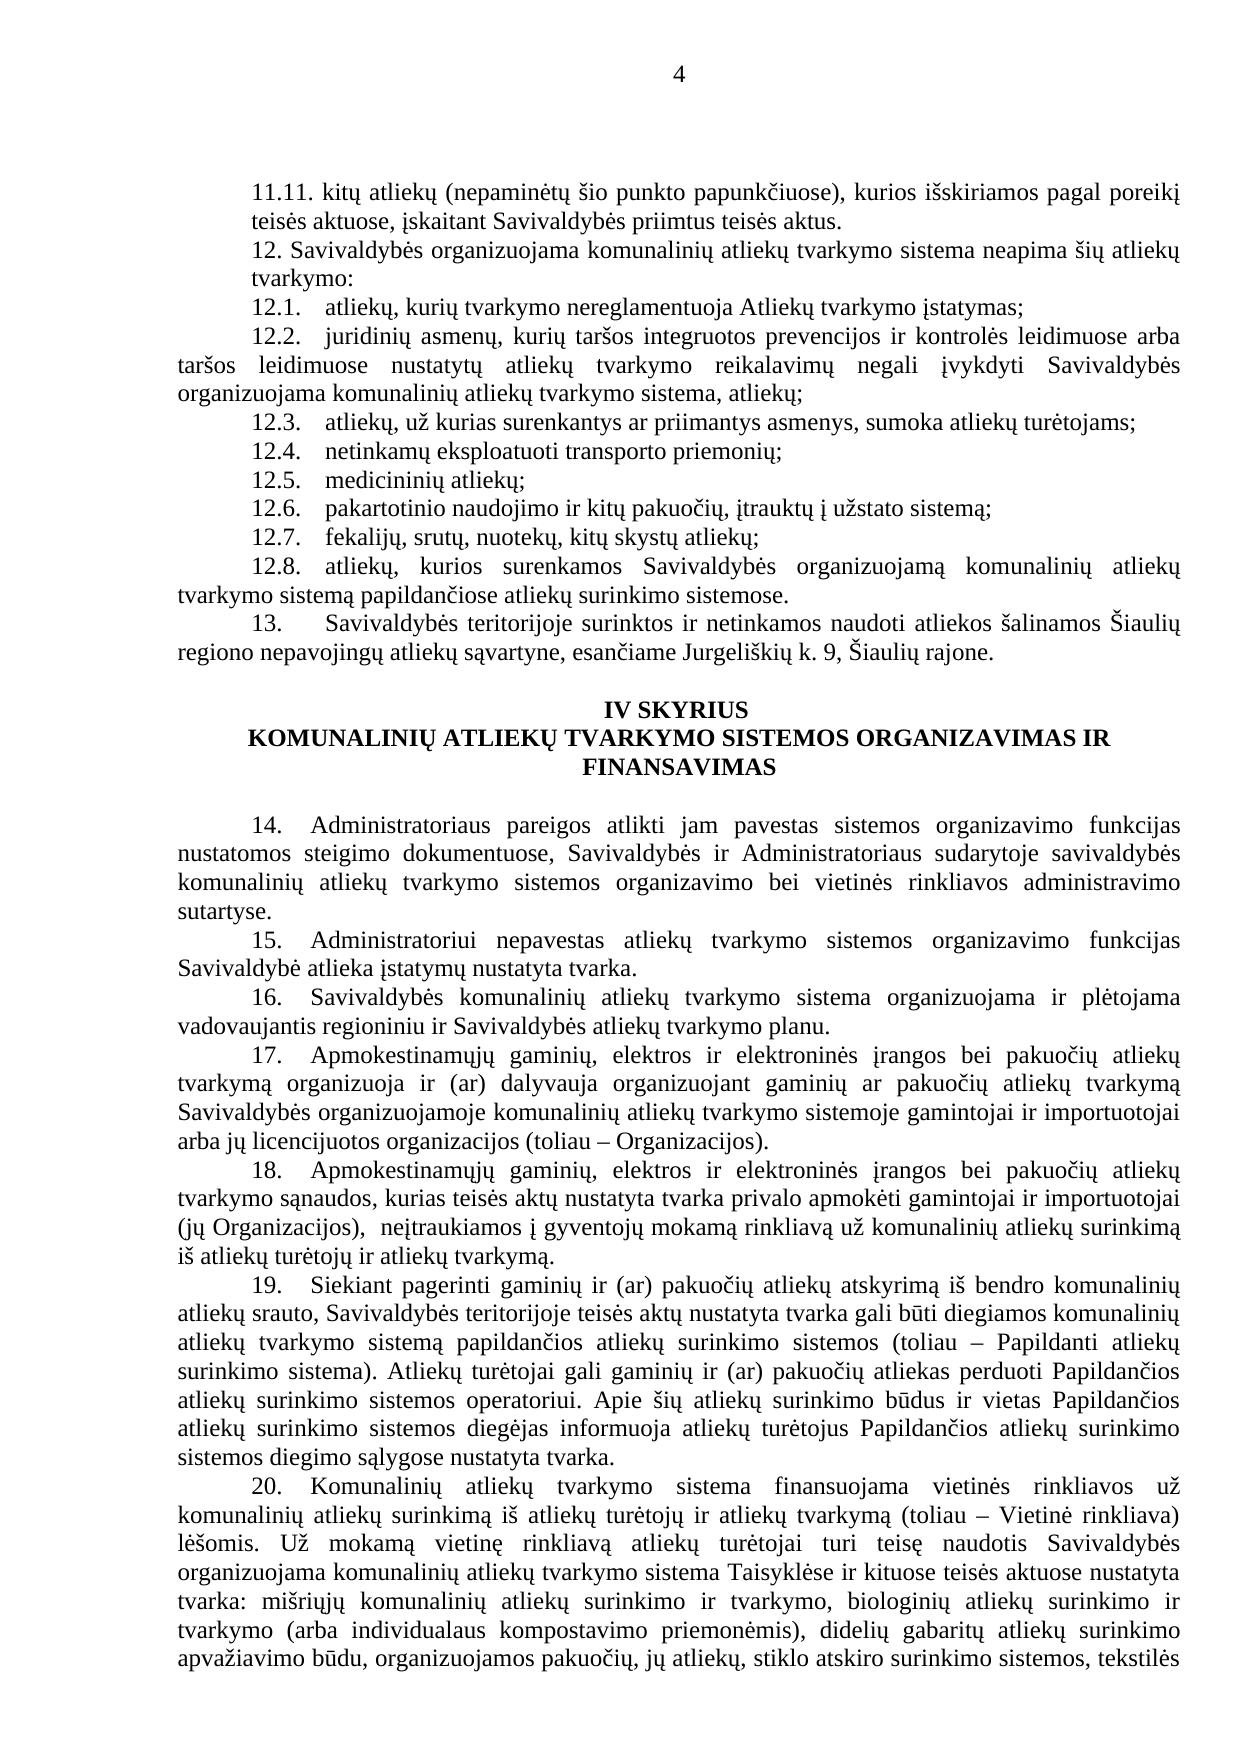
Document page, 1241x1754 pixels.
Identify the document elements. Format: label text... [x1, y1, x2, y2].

text 15. Administratoriui nepavestas atliekų tvarkymo sistemos organizavimo funkcijas Savivaldybė atlieka įstatymų nustatyta tvarka. [177, 925, 1181, 982]
text 12. Savivaldybės organizuojama komunalinių atliekų tvarkymo sistema neapima šių atliekų tvarkymo: [251, 235, 1181, 292]
text 12.2. juridinių asmenų, kurių taršos integruotos prevencijos ir kontrolės leidimuose arba taršos leidimuose nustatytų atliekų tvarkymo reikalavimų negali įvykdyti Savivaldybės organizuojama komunalinių atliekų tvarkymo sistema, atliekų; [177, 321, 1181, 407]
text 19. Siekiant pagerinti gaminių ir (ar) pakuočių atliekų atskyrimą iš bendro komunalinių atliekų srauto, Savivaldybės teritorijoje teisės aktų nustatyta tvarka gali būti diegiamos komunalinių atliekų tvarkymo sistemą papildančios atliekų surinkimo sistemos (toliau – Papildanti atliekų surinkimo sistema). Atliekų turėtojai gali gaminių ir (ar) pakuočių atliekas perduoti Papildančios atliekų surinkimo sistemos operatoriui. Apie šių atliekų surinkimo būdus ir vietas Papildančios atliekų surinkimo sistemos diegėjas informuoja atliekų turėtojus Papildančios atliekų surinkimo sistemos diegimo sąlygose nustatyta tvarka. [177, 1270, 1181, 1471]
text IV SKYRIUS [177, 695, 1181, 723]
text 13. Savivaldybės teritorijoje surinktos ir netinkamos naudoti atliekos šalinamos Šiaulių regiono nepavojingų atliekų sąvartyne, esančiame Jurgeliškių k. 9, Šiaulių rajone. [177, 608, 1181, 666]
text 12.7. fekalijų, srutų, nuotekų, kitų skystų atliekų; [177, 522, 1181, 551]
text 12.5. medicininių atliekų; [177, 465, 1181, 493]
text 12.4. netinkamų eksploatuoti transporto priemonių; [177, 436, 1181, 465]
text 18. Apmokestinamųjų gaminių, elektros ir elektroninės įrangos bei pakuočių atliekų tvarkymo sąnaudos, kurias teisės aktų nustatyta tvarka privalo apmokėti gamintojai ir importuotojai (jų Organizacijos), neįtraukiamos į gyventojų mokamą rinkliavą už komunalinių atliekų surinkimą iš atliekų turėtojų ir atliekų tvarkymą. [177, 1155, 1181, 1270]
text 20. Komunalinių atliekų tvarkymo sistema finansuojama vietinės rinkliavos už komunalinių atliekų surinkimą iš atliekų turėtojų ir atliekų tvarkymą (toliau – Vietinė rinkliava) lėšomis. Už mokamą vietinę rinkliavą atliekų turėtojai turi teisę naudotis Savivaldybės organizuojama komunalinių atliekų tvarkymo sistema Taisyklėse ir kituose teisės aktuose nustatyta tvarka: mišriųjų komunalinių atliekų surinkimo ir tvarkymo, biologinių atliekų surinkimo ir tvarkymo (arba individualaus kompostavimo priemonėmis), didelių gabaritų atliekų surinkimo apvažiavimo būdu, organizuojamos pakuočių, jų atliekų, stiklo atskiro surinkimo sistemos, tekstilės [177, 1471, 1181, 1672]
text 12.6. pakartotinio naudojimo ir kitų pakuočių, įtrauktų į užstato sistemą; [177, 493, 1181, 522]
text KOMUNALINIŲ ATLIEKŲ TVARKYMO SISTEMOS ORGANIZAVIMAS IR FINANSAVIMAS [177, 723, 1181, 781]
text 12.8. atliekų, kurios surenkamos Savivaldybės organizuojamą komunalinių atliekų tvarkymo sistemą papildančiose atliekų surinkimo sistemose. [177, 551, 1181, 608]
text 14. Administratoriaus pareigos atlikti jam pavestas sistemos organizavimo funkcijas nustatomos steigimo dokumentuose, Savivaldybės ir Administratoriaus sudarytoje savivaldybės komunalinių atliekų tvarkymo sistemos organizavimo bei vietinės rinkliavos administravimo sutartyse. [177, 810, 1181, 925]
text 16. Savivaldybės komunalinių atliekų tvarkymo sistema organizuojama ir plėtojama vadovaujantis regioniniu ir Savivaldybės atliekų tvarkymo planu. [177, 982, 1181, 1040]
text 12.1. atliekų, kurių tvarkymo nereglamentuoja Atliekų tvarkymo įstatymas; [177, 292, 1181, 321]
text 17. Apmokestinamųjų gaminių, elektros ir elektroninės įrangos bei pakuočių atliekų tvarkymą organizuoja ir (ar) dalyvauja organizuojant gaminių ar pakuočių atliekų tvarkymą Savivaldybės organizuojamoje komunalinių atliekų tvarkymo sistemoje gamintojai ir importuotojai arba jų licencijuotos organizacijos (toliau – Organizacijos). [177, 1040, 1181, 1155]
text 12.3. atliekų, už kurias surenkantys ar priimantys asmenys, sumoka atliekų turėtojams; [177, 407, 1181, 436]
text 11.11. kitų atliekų (nepaminėtų šio punkto papunkčiuose), kurios išskiriamos pagal poreikį teisės aktuose, įskaitant Savivaldybės priimtus teisės aktus. [251, 177, 1181, 235]
